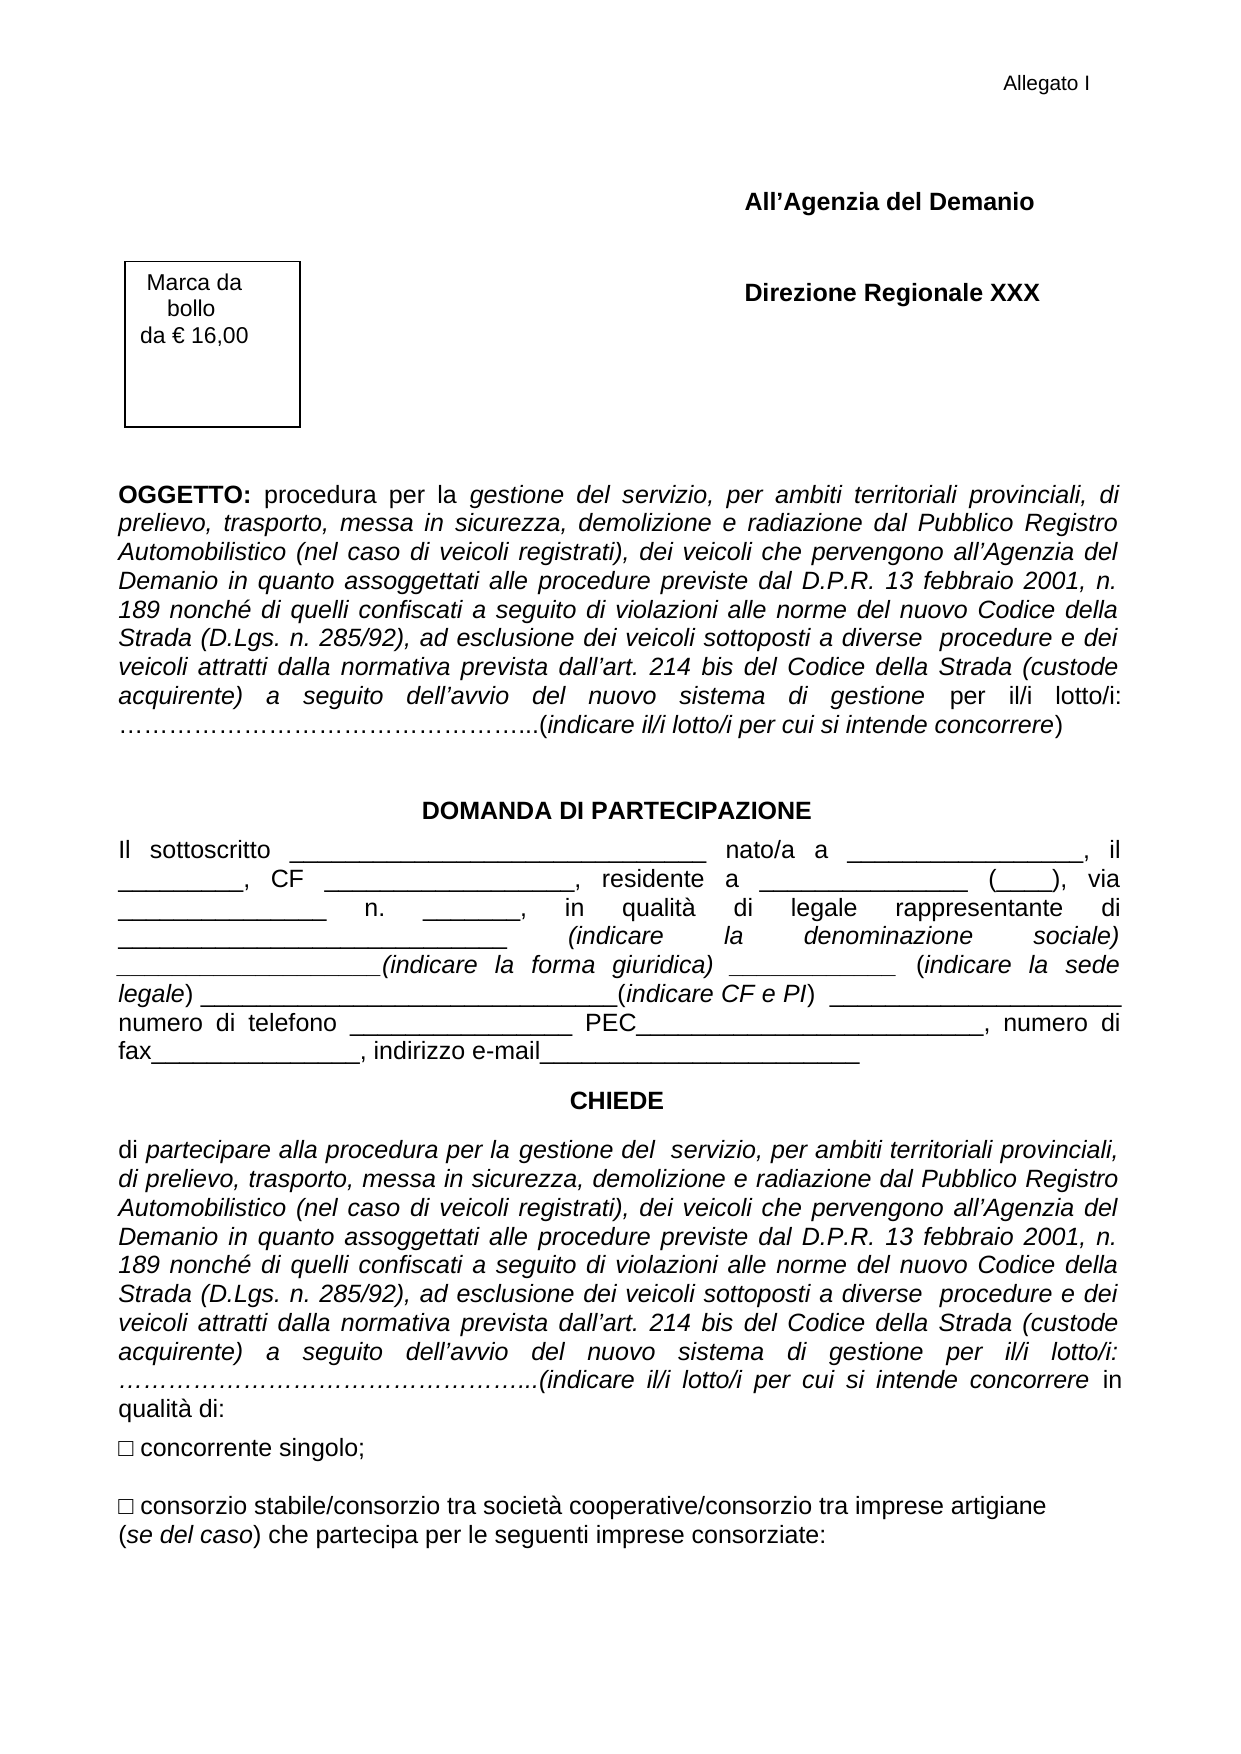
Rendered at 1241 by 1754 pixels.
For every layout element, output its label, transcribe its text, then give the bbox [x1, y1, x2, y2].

text Il sottoscritto ______________________________ nato/a a _________________, il _________, CF __________________, residente a _______________ (____), via _______________ n. _______, in qualità di legale rappresentante di ____________________________ (indicare la denominazione sociale) ___________________(indicare la forma giuridica) ____________ (indicare la sede legale) ______________________________(indicare CF e PI) _____________________ numero di telefono ________________ PEC_________________________, numero di fax_______________, indirizzo e-mail_______________________ [118, 835, 1122, 1065]
text All’Agenzia del Demanio [725, 187, 1122, 216]
text (se del caso) che partecipa per le seguenti imprese consorziate: [118, 1519, 1122, 1548]
text CHIEDE [118, 1086, 1122, 1114]
text di partecipare alla procedura per la gestione del servizio, per ambiti territoriali provinciali, di prelievo, trasporto, messa in sicurezza, demolizione e radiazione dal Pubblico Registro Automobilistico (nel caso di veicoli registrati), dei veicoli che pervengono all’Agenzia del Demanio in quanto assoggettati alle procedure previste dal D.P.R. 13 febbraio 2001, n. 189 nonché di quelli confiscati a seguito di violazioni alle norme del nuovo Codice della Strada (D.Lgs. n. 285/92), ad esclusione dei veicoli sottoposti a diverse procedure e dei veicoli attratti dalla normativa prevista dall’art. 214 bis del Codice della Strada (custode acquirente) a seguito dell’avvio del nuovo sistema di gestione per il/i lotto/i: …………………………………………...(indicare il/i lotto/i per cui si intende concorrere in qualità di: [118, 1135, 1122, 1423]
text □ consorzio stabile/consorzio tra società cooperative/consorzio tra imprese artigiane [118, 1491, 1122, 1519]
text DOMANDA DI PARTECIPAZIONE [118, 796, 1122, 824]
text □ concorrente singolo; [118, 1433, 1122, 1462]
text Direzione Regionale XXX [723, 278, 1122, 307]
text OGGETTO: procedura per la gestione del servizio, per ambiti territoriali provinciali, di prelievo, trasporto, messa in sicurezza, demolizione e radiazione dal Pubblico Registro Automobilistico (nel caso di veicoli registrati), dei veicoli che pervengono all’Agenzia del Demanio in quanto assoggettati alle procedure previste dal D.P.R. 13 febbraio 2001, n. 189 nonché di quelli confiscati a seguito di violazioni alle norme del nuovo Codice della Strada (D.Lgs. n. 285/92), ad esclusione dei veicoli sottoposti a diverse procedure e dei veicoli attratti dalla normativa prevista dall’art. 214 bis del Codice della Strada (custode acquirente) a seguito dell’avvio del nuovo sistema di gestione per il/i lotto/i: …………………………………………...(indicare il/i lotto/i per cui si intende concorrere) [118, 479, 1122, 738]
